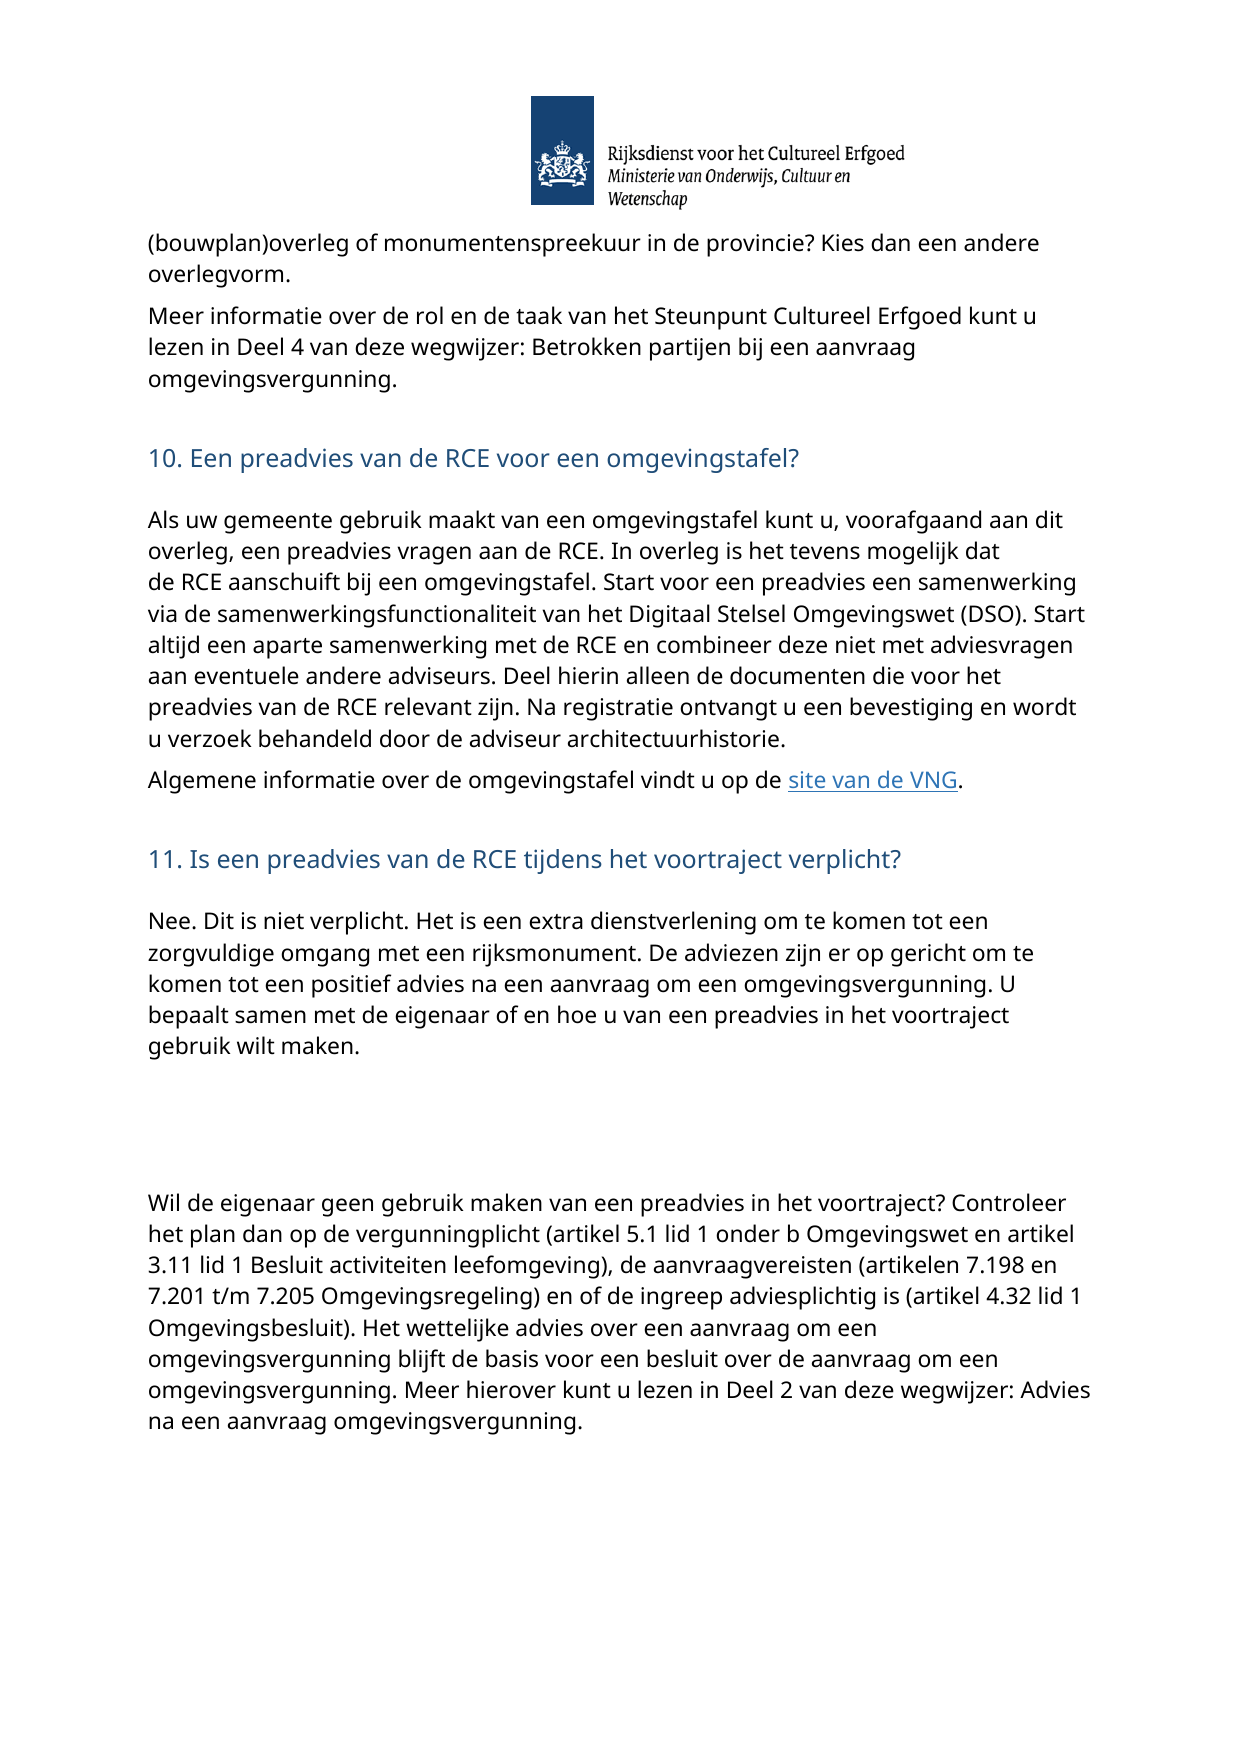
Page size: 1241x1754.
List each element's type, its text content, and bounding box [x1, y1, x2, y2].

text Wil de eigenaar geen gebruik maken van een preadvies in het voortraject? Controleer het plan dan op de vergunningplicht (artikel 5.1 lid 1 onder b Omgevingswet en artikel 3.11 lid 1 Besluit activiteiten leefomgeving), de aanvraagvereisten (artikelen 7.198 en 7.201 t/m 7.205 Omgevingsregeling) en of de ingreep adviesplichtig is (artikel 4.32 lid 1 Omgevingsbesluit). Het wettelijke advies over een aanvraag om een omgevingsvergunning blijft de basis voor een besluit over de aanvraag om een omgevingsvergunning. Meer hierover kunt u lezen in Deel 2 van deze wegwijzer: Advies na een aanvraag omgevingsvergunning. [148, 1187, 1093, 1437]
text Als uw gemeente gebruik maakt van een omgevingstafel kunt u, voorafgaand aan dit overleg, een preadvies vragen aan de RCE. In overleg is het tevens mogelijk dat de RCE aanschuift bij een omgevingstafel. Start voor een preadvies een samenwerking via de samenwerkingsfunctionaliteit van het Digitaal Stelsel Omgevingswet (DSO). Start altijd een aparte samenwerking met de RCE en combineer deze niet met adviesvragen aan eventuele andere adviseurs. Deel hierin alleen de documenten die voor het preadvies van de RCE relevant zijn. Na registratie ontvangt u een bevestiging en wordt u verzoek behandeld door de adviseur architectuurhistorie. [148, 504, 1093, 754]
subtitle 10. Een preadvies van de RCE voor een omgevingstafel? [148, 441, 1093, 475]
subtitle 11. Is een preadvies van de RCE tijdens het voortraject verplicht? [148, 842, 1093, 876]
text (bouwplan)overleg of monumentenspreekuur in de provincie? Kies dan een andere overlegvorm. [148, 227, 1093, 290]
text Meer informatie over de rol en de taak van het Steunpunt Cultureel Erfgoed kunt u lezen in Deel 4 van deze wegwijzer: Betrokken partijen bij een aanvraag omgevingsvergunning. [148, 300, 1093, 394]
text Nee. Dit is niet verplicht. Het is een extra dienstverlening om te komen tot een zorgvuldige omgang met een rijksmonument. De adviezen zijn er op gericht om te komen tot een positief advies na een aanvraag om een omgevingsvergunning. U bepaalt samen met de eigenaar of en hoe u van een preadvies in het voortraject gebruik wilt maken. [148, 905, 1093, 1062]
text Algemene informatie over de omgevingstafel vindt u op de site van de VNG. [148, 764, 1093, 795]
